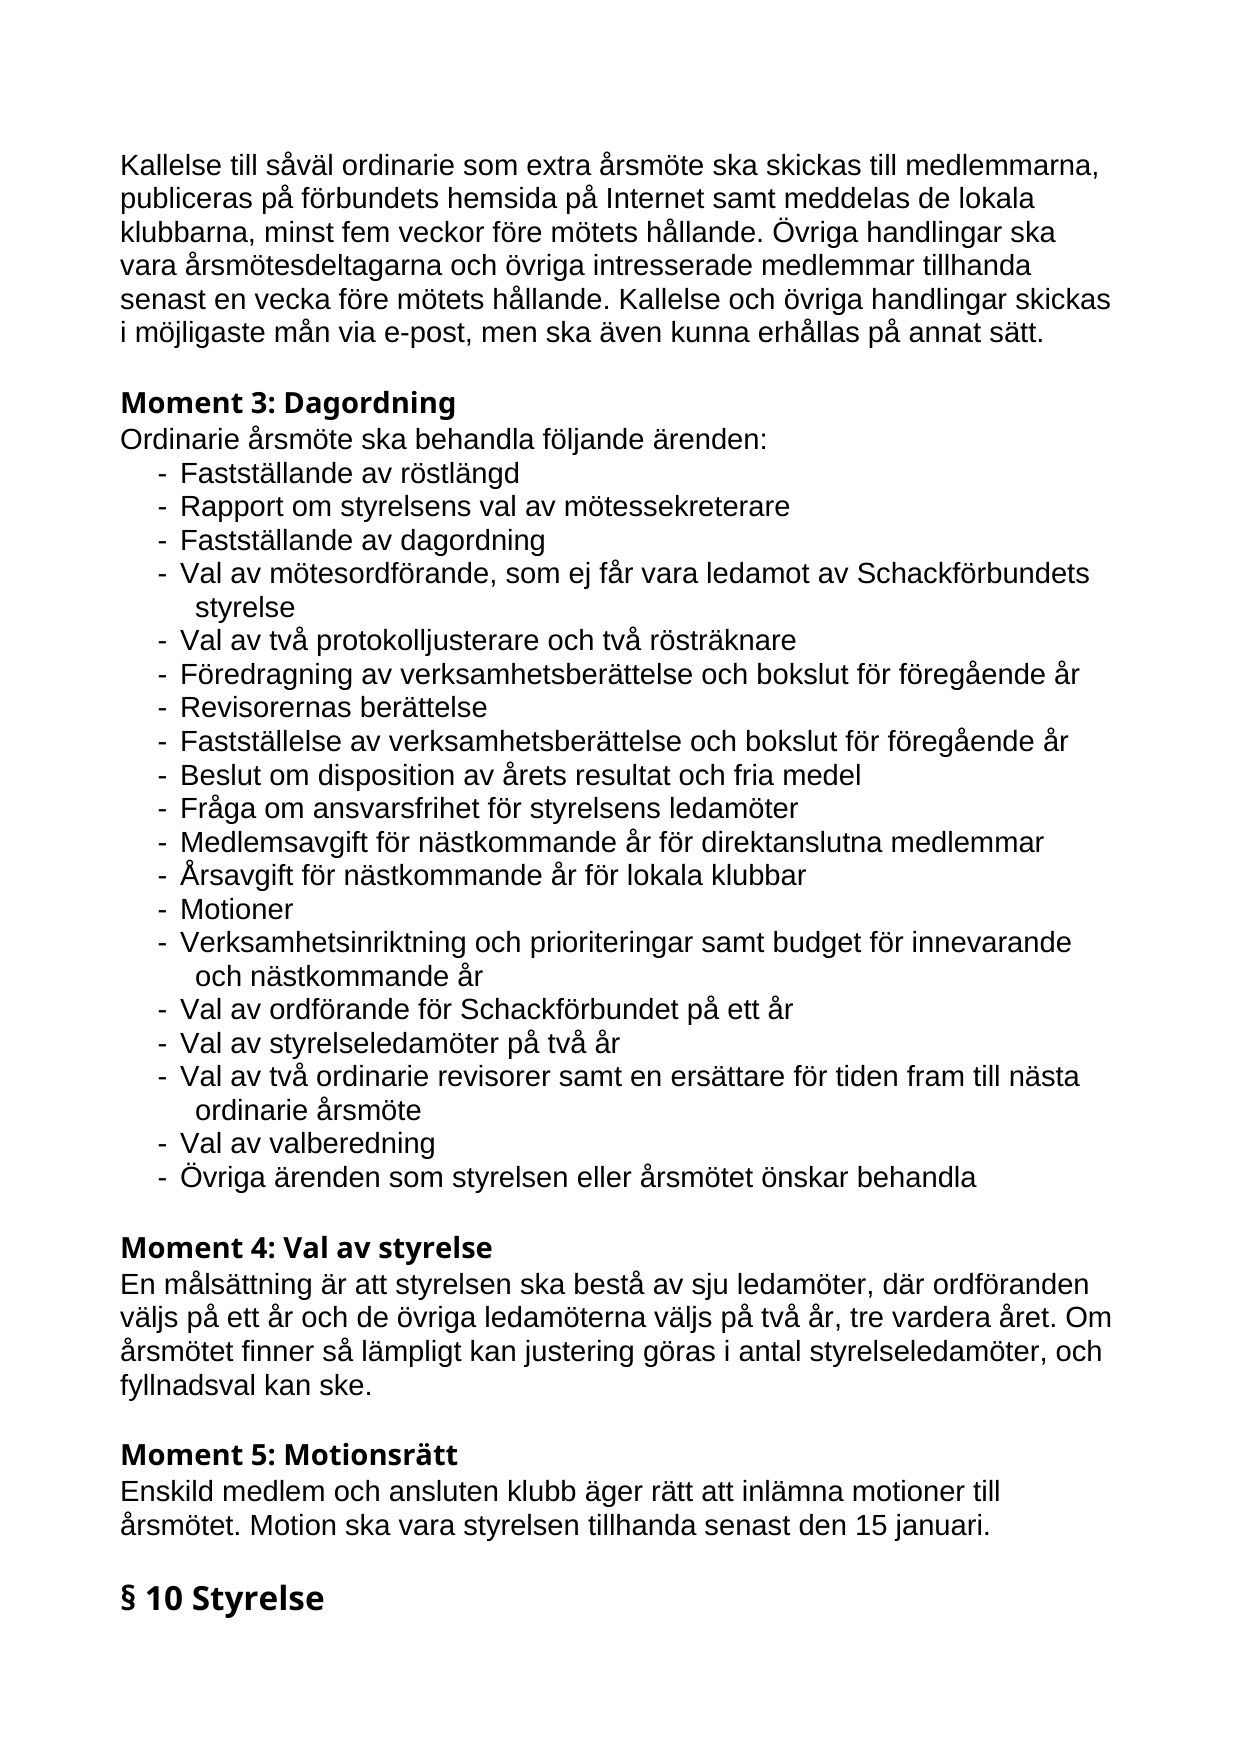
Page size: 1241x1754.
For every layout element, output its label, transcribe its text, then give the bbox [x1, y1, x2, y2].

list Val av mötesordförande, som ej får vara ledamot av Schackförbundets styrelse [157, 556, 1120, 623]
text Moment 4: Val av styrelse [120, 1227, 1120, 1267]
text Kallelse till såväl ordinarie som extra årsmöte ska skickas till medlemmarna, publiceras på förbundets hemsida på Internet samt meddelas de lokala klubbarna, minst fem veckor före mötets hållande. Övriga handlingar ska vara årsmötesdeltagarna och övriga intresserade medlemmar tillhanda senast en vecka före mötets hållande. Kallelse och övriga handlingar skickas i möjligaste mån via e-post, men ska även kunna erhållas på annat sätt. [120, 148, 1120, 349]
list Val av två ordinarie revisorer samt en ersättare för tiden fram till nästa ordinarie årsmöte [157, 1059, 1120, 1127]
list Val av två protokolljusterare och två rösträknare [157, 623, 1120, 657]
list Övriga ärenden som styrelsen eller årsmötet önskar behandla [157, 1160, 1120, 1194]
list Val av ordförande för Schackförbundet på ett år [157, 992, 1120, 1026]
text En målsättning är att styrelsen ska bestå av sju ledamöter, där ordföranden väljs på ett år och de övriga ledamöterna väljs på två år, tre vardera året. Om årsmötet finner så lämpligt kan justering göras i antal styrelseledamöter, och fyllnadsval kan ske. [120, 1267, 1120, 1401]
list Verksamhetsinriktning och prioriteringar samt budget för innevarande och nästkommande år [157, 925, 1120, 992]
text Ordinarie årsmöte ska behandla följande ärenden: [120, 422, 1120, 456]
list Medlemsavgift för nästkommande år för direktanslutna medlemmar [157, 825, 1120, 858]
list Motioner [157, 892, 1120, 925]
list Fastställande av röstlängd [157, 456, 1120, 489]
list Beslut om disposition av årets resultat och fria medel [157, 758, 1120, 791]
list Fråga om ansvarsfrihet för styrelsens ledamöter [157, 791, 1120, 825]
text Moment 3: Dagordning [120, 382, 1120, 422]
list Fastställelse av verksamhetsberättelse och bokslut för föregående år [157, 724, 1120, 758]
list Val av valberedning [157, 1127, 1120, 1160]
list Årsavgift för nästkommande år för lokala klubbar [157, 858, 1120, 892]
text § 10 Styrelse [120, 1575, 1120, 1620]
text Enskild medlem och ansluten klubb äger rätt att inlämna motioner till årsmötet. Motion ska vara styrelsen tillhanda senast den 15 januari. [120, 1474, 1120, 1541]
list Rapport om styrelsens val av mötessekreterare [157, 489, 1120, 523]
list Fastställande av dagordning [157, 523, 1120, 556]
list Val av styrelseledamöter på två år [157, 1026, 1120, 1059]
text Moment 5: Motionsrätt [120, 1434, 1120, 1474]
list Föredragning av verksamhetsberättelse och bokslut för föregående år [157, 657, 1120, 691]
list Revisorernas berättelse [157, 691, 1120, 724]
